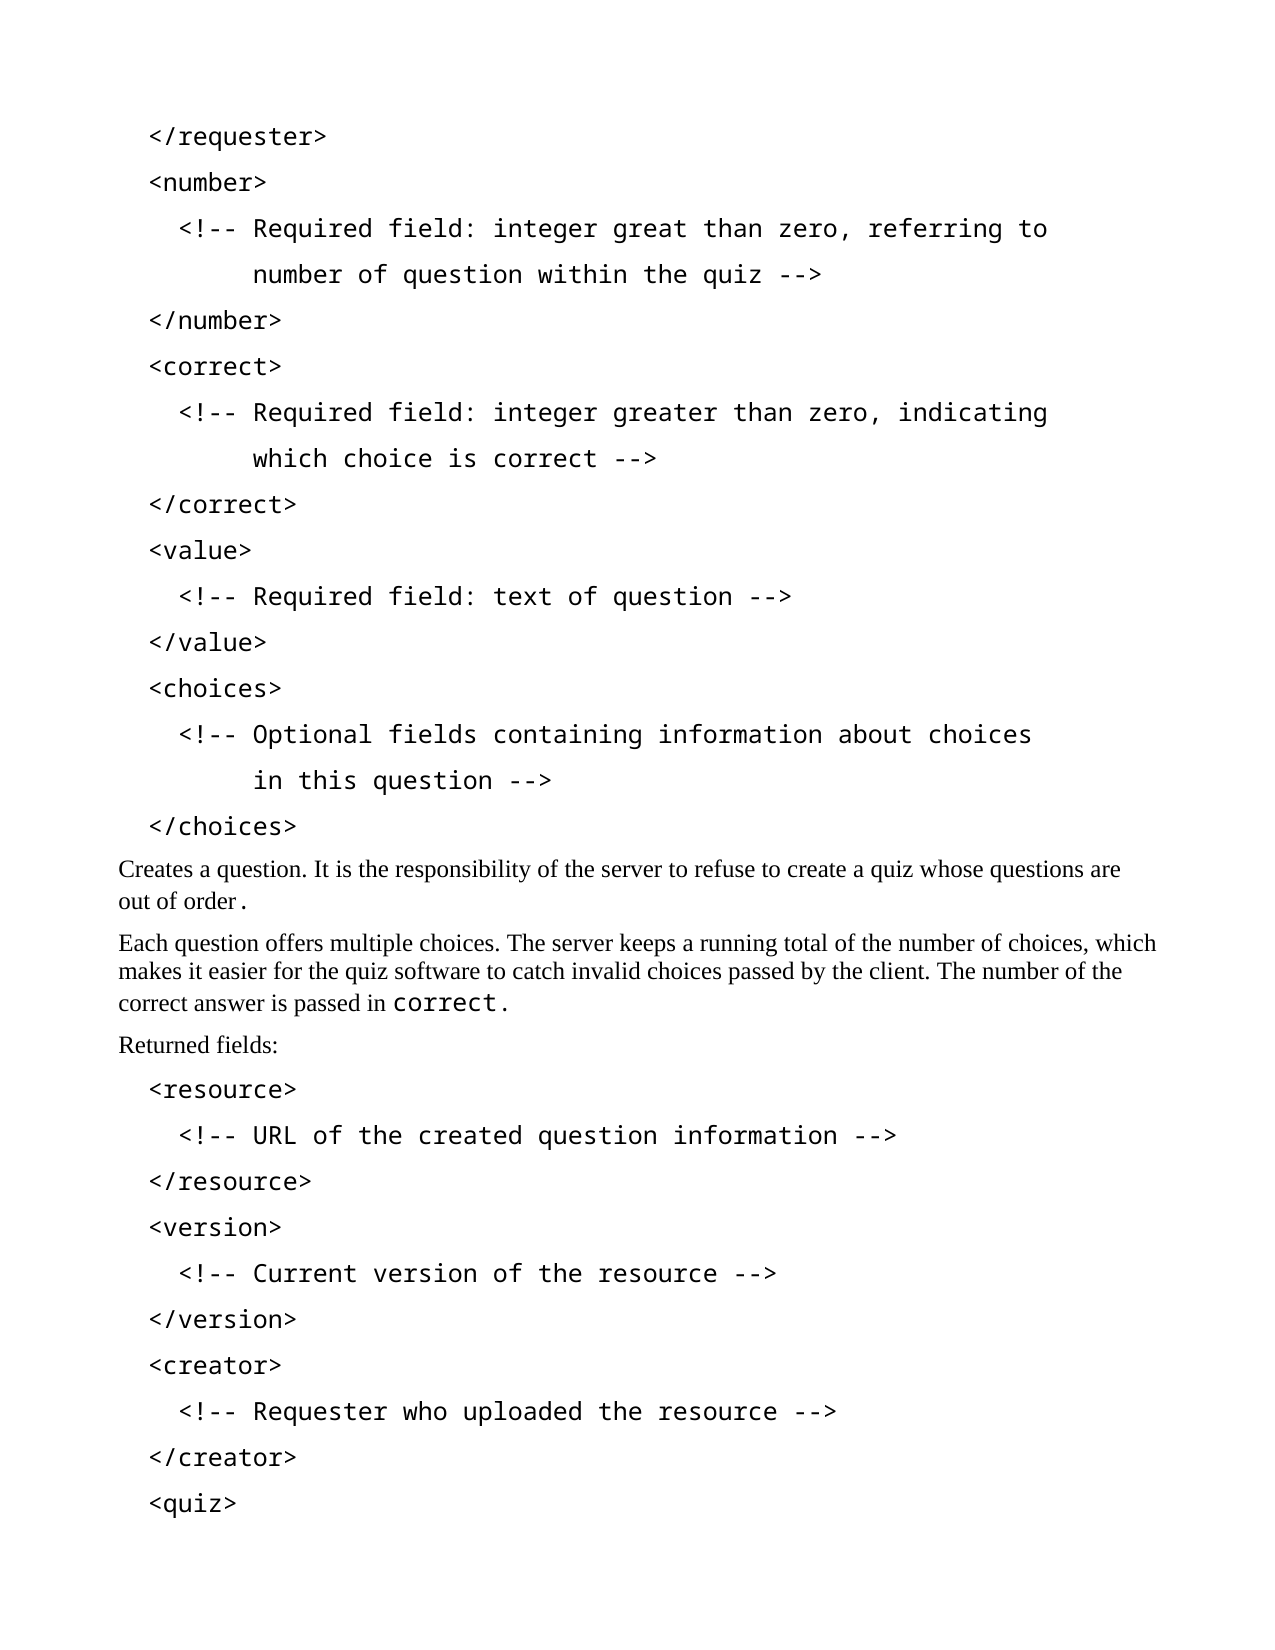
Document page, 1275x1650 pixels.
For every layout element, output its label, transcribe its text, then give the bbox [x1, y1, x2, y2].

text <number> [148, 164, 1157, 198]
text </requester> [148, 118, 1157, 152]
text <!-- Required field: text of question --> [148, 578, 1157, 613]
text Creates a question. It is the responsibility of the server to refuse to create a quiz whose questions are out of order. [118, 855, 1157, 917]
text </version> [148, 1301, 1157, 1336]
text </creator> [148, 1439, 1157, 1474]
text <version> [148, 1209, 1157, 1243]
text <value> [148, 532, 1157, 567]
text <creator> [148, 1347, 1157, 1382]
text number of question within the quiz --> [148, 256, 1157, 290]
text in this question --> [148, 763, 1157, 797]
text <choices> [148, 671, 1157, 705]
text <quiz> [148, 1486, 1157, 1520]
text <!-- Optional fields containing information about choices [148, 717, 1157, 751]
text <!-- Required field: integer great than zero, referring to [148, 210, 1157, 244]
text Each question offers multiple choices. The server keeps a running total of the number of choices, which makes it easier for the quiz software to catch invalid choices passed by the client. The number of the correct answer is passed in correct. [118, 929, 1157, 1018]
text which choice is correct --> [148, 440, 1157, 474]
text </number> [148, 302, 1157, 336]
text <!-- Required field: integer greater than zero, indicating [148, 394, 1157, 428]
text </value> [148, 624, 1157, 659]
text <!-- Current version of the resource --> [148, 1255, 1157, 1289]
text <correct> [148, 348, 1157, 382]
text <!-- Requester who uploaded the resource --> [148, 1393, 1157, 1428]
text </resource> [148, 1163, 1157, 1197]
text <!-- URL of the created question information --> [148, 1117, 1157, 1151]
text <resource> [148, 1071, 1157, 1105]
text Returned fields: [118, 1031, 1157, 1059]
text </choices> [148, 809, 1157, 843]
text </correct> [148, 486, 1157, 521]
